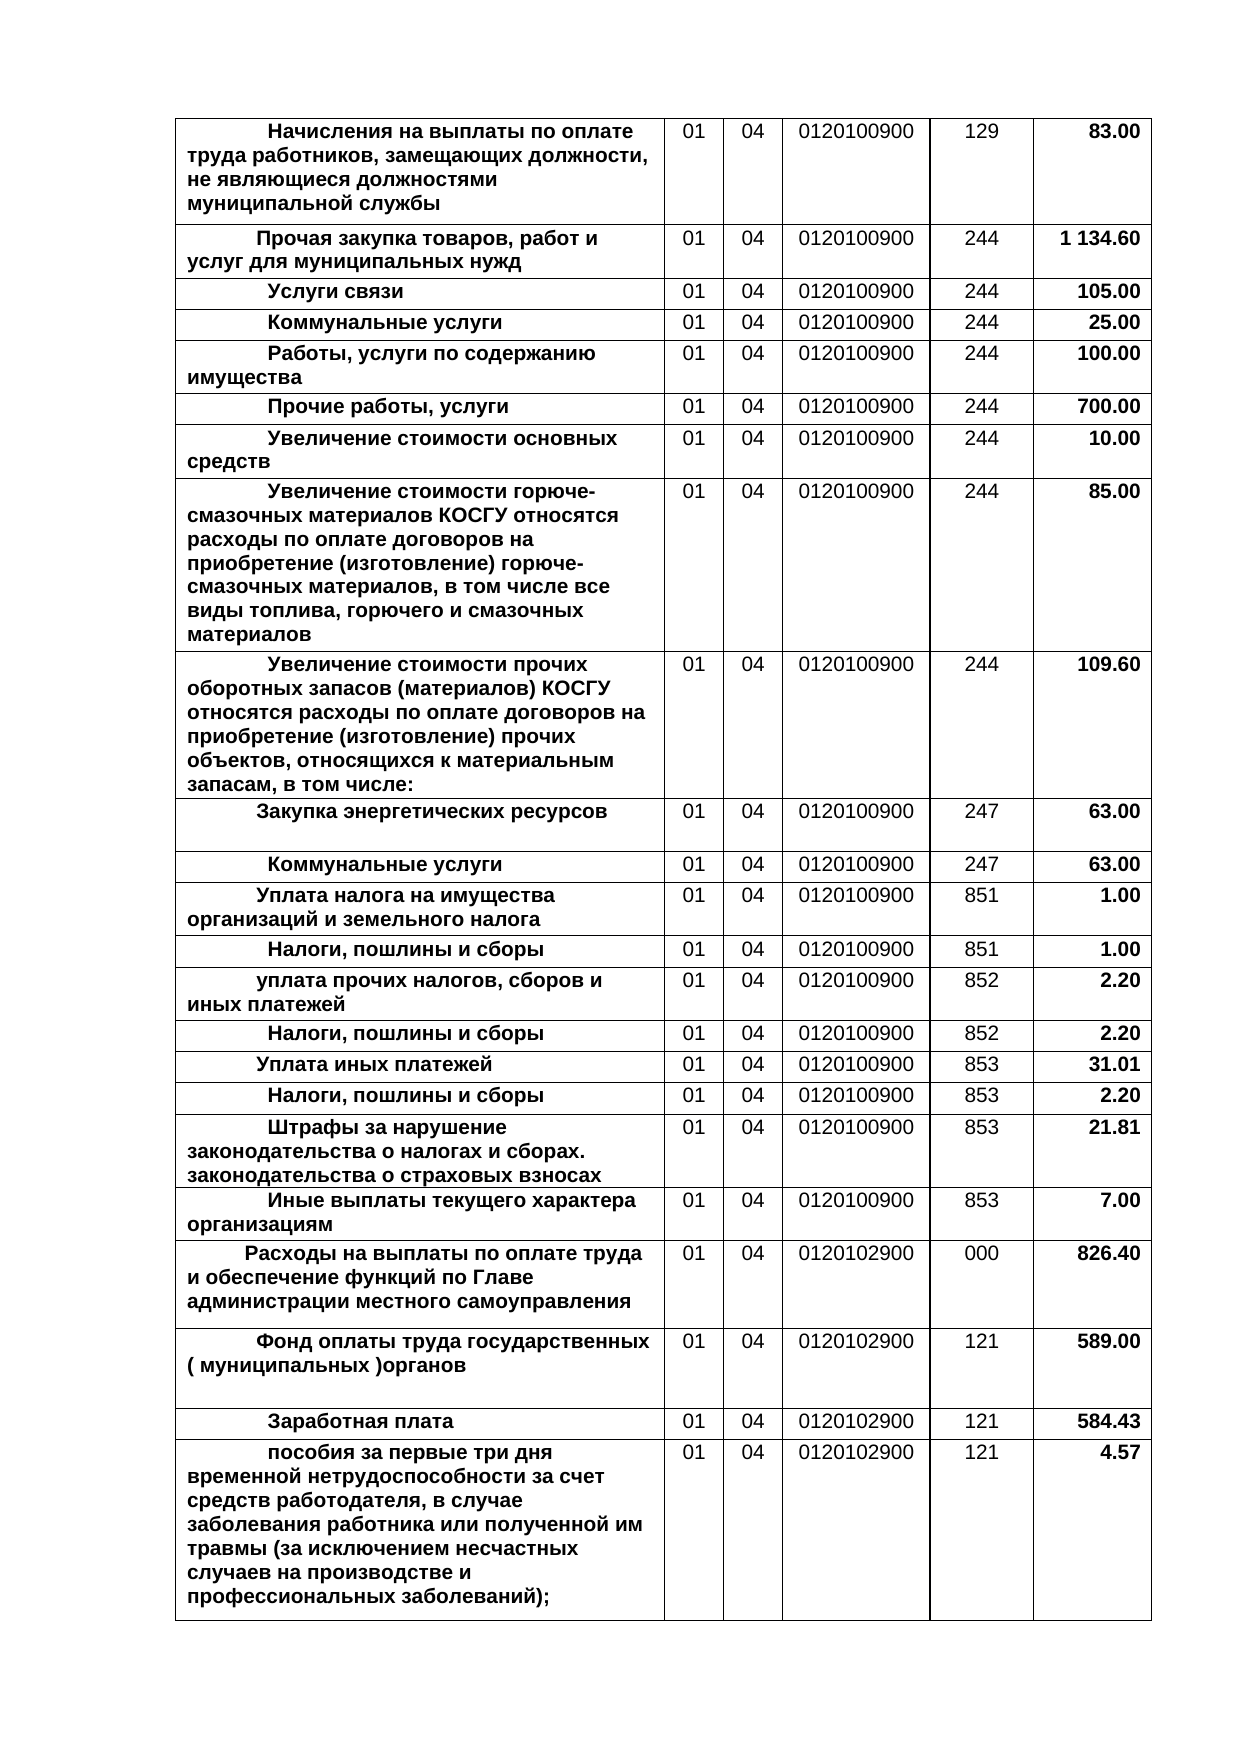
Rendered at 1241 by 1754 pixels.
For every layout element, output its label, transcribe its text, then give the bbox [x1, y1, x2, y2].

table_cell Прочие работы, услуги [176, 394, 664, 424]
table_cell 121 [931, 1440, 1033, 1620]
table_cell Закупка энергетических ресурсов [176, 799, 664, 851]
table_cell уплата прочих налогов, сборов и иных платежей [176, 968, 664, 1020]
table_cell 244 [931, 279, 1033, 309]
table_cell 853 [931, 1052, 1033, 1082]
table_cell 2.20 [1034, 968, 1151, 1020]
table_cell 0120100900 [783, 1188, 929, 1240]
table_cell 0120100900 [783, 425, 929, 477]
table_cell 121 [931, 1409, 1033, 1439]
table_cell 244 [931, 225, 1033, 277]
table_cell 31.01 [1034, 1052, 1151, 1082]
table_cell 63.00 [1034, 799, 1151, 851]
table_cell 04 [724, 225, 782, 277]
table_cell Уплата иных платежей [176, 1052, 664, 1082]
table_cell Налоги, пошлины и сборы [176, 1083, 664, 1113]
table_cell 04 [724, 883, 782, 935]
table_cell 04 [724, 1241, 782, 1328]
table_cell 01 [665, 883, 723, 935]
table_cell 01 [665, 652, 723, 798]
table_cell Налоги, пошлины и сборы [176, 936, 664, 967]
table_cell Штрафы за нарушение законодательства о налогах и сборах. законодательства о страховых взносах [176, 1115, 664, 1187]
table_cell Заработная плата [176, 1409, 664, 1439]
table_cell Коммунальные услуги [176, 310, 664, 340]
table_cell 0120100900 [783, 394, 929, 424]
table_cell 2.20 [1034, 1021, 1151, 1051]
table_cell 04 [724, 279, 782, 309]
table_cell 04 [724, 119, 782, 224]
table_cell 0120100900 [783, 652, 929, 798]
table_cell 851 [931, 883, 1033, 935]
table_cell 01 [665, 425, 723, 477]
table_cell 04 [724, 1409, 782, 1439]
table_cell 244 [931, 479, 1033, 651]
table_cell Иные выплаты текущего характера организациям [176, 1188, 664, 1240]
table_cell 01 [665, 279, 723, 309]
table_cell 04 [724, 799, 782, 851]
table_cell 04 [724, 1021, 782, 1051]
table_cell 04 [724, 1329, 782, 1407]
table_cell 000 [931, 1241, 1033, 1328]
table_cell 1.00 [1034, 883, 1151, 935]
table_cell 04 [724, 394, 782, 424]
table_cell 7.00 [1034, 1188, 1151, 1240]
table_cell 0120102900 [783, 1329, 929, 1407]
table_cell 01 [665, 310, 723, 340]
table_cell 0120100900 [783, 225, 929, 277]
table_cell 100.00 [1034, 341, 1151, 393]
table_cell 0120100900 [783, 310, 929, 340]
table_cell Прочая закупка товаров, работ и услуг для муниципальных нужд [176, 225, 664, 277]
table_cell 04 [724, 968, 782, 1020]
table_cell 04 [724, 1188, 782, 1240]
table_cell 1 134.60 [1034, 225, 1151, 277]
table_cell 01 [665, 1052, 723, 1082]
table_cell 0120100900 [783, 968, 929, 1020]
table_cell 63.00 [1034, 852, 1151, 882]
table_cell 01 [665, 119, 723, 224]
table_cell 0120100900 [783, 341, 929, 393]
table_cell 01 [665, 479, 723, 651]
table_cell Работы, услуги по содержанию имущества [176, 341, 664, 393]
table_cell 04 [724, 1440, 782, 1620]
table_cell 01 [665, 968, 723, 1020]
table_cell 0120100900 [783, 1021, 929, 1051]
table_cell 589.00 [1034, 1329, 1151, 1407]
table_cell 04 [724, 479, 782, 651]
table_cell 01 [665, 1188, 723, 1240]
table_cell 04 [724, 936, 782, 967]
table_cell 244 [931, 341, 1033, 393]
table_cell 0120102900 [783, 1409, 929, 1439]
table_cell 584.43 [1034, 1409, 1151, 1439]
table_cell 1.00 [1034, 936, 1151, 967]
table_cell 10.00 [1034, 425, 1151, 477]
table_cell 25.00 [1034, 310, 1151, 340]
table_cell 247 [931, 799, 1033, 851]
table_cell 0120100900 [783, 279, 929, 309]
table_cell 01 [665, 852, 723, 882]
table_cell 700.00 [1034, 394, 1151, 424]
table_cell 247 [931, 852, 1033, 882]
table_cell 01 [665, 1409, 723, 1439]
table_cell 01 [665, 394, 723, 424]
table_cell 04 [724, 341, 782, 393]
table_cell 01 [665, 225, 723, 277]
table_cell 01 [665, 799, 723, 851]
table_cell 129 [931, 119, 1033, 224]
table_cell 01 [665, 1440, 723, 1620]
table_cell 0120102900 [783, 1241, 929, 1328]
table_cell 83.00 [1034, 119, 1151, 224]
table_cell Увеличение стоимости основных средств [176, 425, 664, 477]
table_cell 04 [724, 652, 782, 798]
table_cell 0120100900 [783, 852, 929, 882]
table_cell 01 [665, 1241, 723, 1328]
table_cell 0120102900 [783, 1440, 929, 1620]
table_cell 01 [665, 1329, 723, 1407]
table_cell 2.20 [1034, 1083, 1151, 1113]
table_cell 109.60 [1034, 652, 1151, 798]
table_cell Расходы на выплаты по оплате труда и обеспечение функций по Главе администрации местного самоуправления [176, 1241, 664, 1328]
table_cell 01 [665, 1083, 723, 1113]
table_cell 04 [724, 310, 782, 340]
table_cell Услуги связи [176, 279, 664, 309]
table_cell 04 [724, 1115, 782, 1187]
table_cell 0120100900 [783, 799, 929, 851]
table_cell пособия за первые три дня временной нетрудоспособности за счет средств работодателя, в случае заболевания работника или полученной им травмы (за исключением несчастных случаев на производстве и профессиональных заболеваний); [176, 1440, 664, 1620]
table_cell 853 [931, 1188, 1033, 1240]
table_cell 244 [931, 652, 1033, 798]
table_cell 0120100900 [783, 936, 929, 967]
table_cell 04 [724, 1083, 782, 1113]
table_cell 121 [931, 1329, 1033, 1407]
table_cell 0120100900 [783, 1083, 929, 1113]
table_cell 853 [931, 1083, 1033, 1113]
table_cell Увеличение стоимости прочих оборотных запасов (материалов) КОСГУ относятся расходы по оплате договоров на приобретение (изготовление) прочих объектов, относящихся к материальным запасам, в том числе: [176, 652, 664, 798]
table_cell 04 [724, 1052, 782, 1082]
table_cell 244 [931, 425, 1033, 477]
table_cell 01 [665, 341, 723, 393]
table_cell 851 [931, 936, 1033, 967]
table_cell 04 [724, 425, 782, 477]
table_cell 21.81 [1034, 1115, 1151, 1187]
table_cell 105.00 [1034, 279, 1151, 309]
table_cell 0120100900 [783, 479, 929, 651]
table_cell 244 [931, 394, 1033, 424]
table_cell 0120100900 [783, 119, 929, 224]
table_cell Налоги, пошлины и сборы [176, 1021, 664, 1051]
table_cell 826.40 [1034, 1241, 1151, 1328]
table_cell 852 [931, 1021, 1033, 1051]
table_cell 244 [931, 310, 1033, 340]
table_cell 0120100900 [783, 1052, 929, 1082]
table_cell Уплата налога на имущества организаций и земельного налога [176, 883, 664, 935]
table_cell 01 [665, 1021, 723, 1051]
table_cell Коммунальные услуги [176, 852, 664, 882]
table_cell 852 [931, 968, 1033, 1020]
table_cell 01 [665, 936, 723, 967]
table_cell 0120100900 [783, 883, 929, 935]
table_cell Начисления на выплаты по оплате труда работников, замещающих должности, не являющиеся должностями муниципальной службы [176, 119, 664, 224]
table_cell 0120100900 [783, 1115, 929, 1187]
table_cell 04 [724, 852, 782, 882]
table_cell 01 [665, 1115, 723, 1187]
table_cell Увеличение стоимости горюче-смазочных материалов КОСГУ относятся расходы по оплате договоров на приобретение (изготовление) горюче-смазочных материалов, в том числе все виды топлива, горючего и смазочных материалов [176, 479, 664, 651]
table_cell Фонд оплаты труда государственных ( муниципальных )органов [176, 1329, 664, 1407]
table_cell 4.57 [1034, 1440, 1151, 1620]
table_cell 853 [931, 1115, 1033, 1187]
table_cell 85.00 [1034, 479, 1151, 651]
